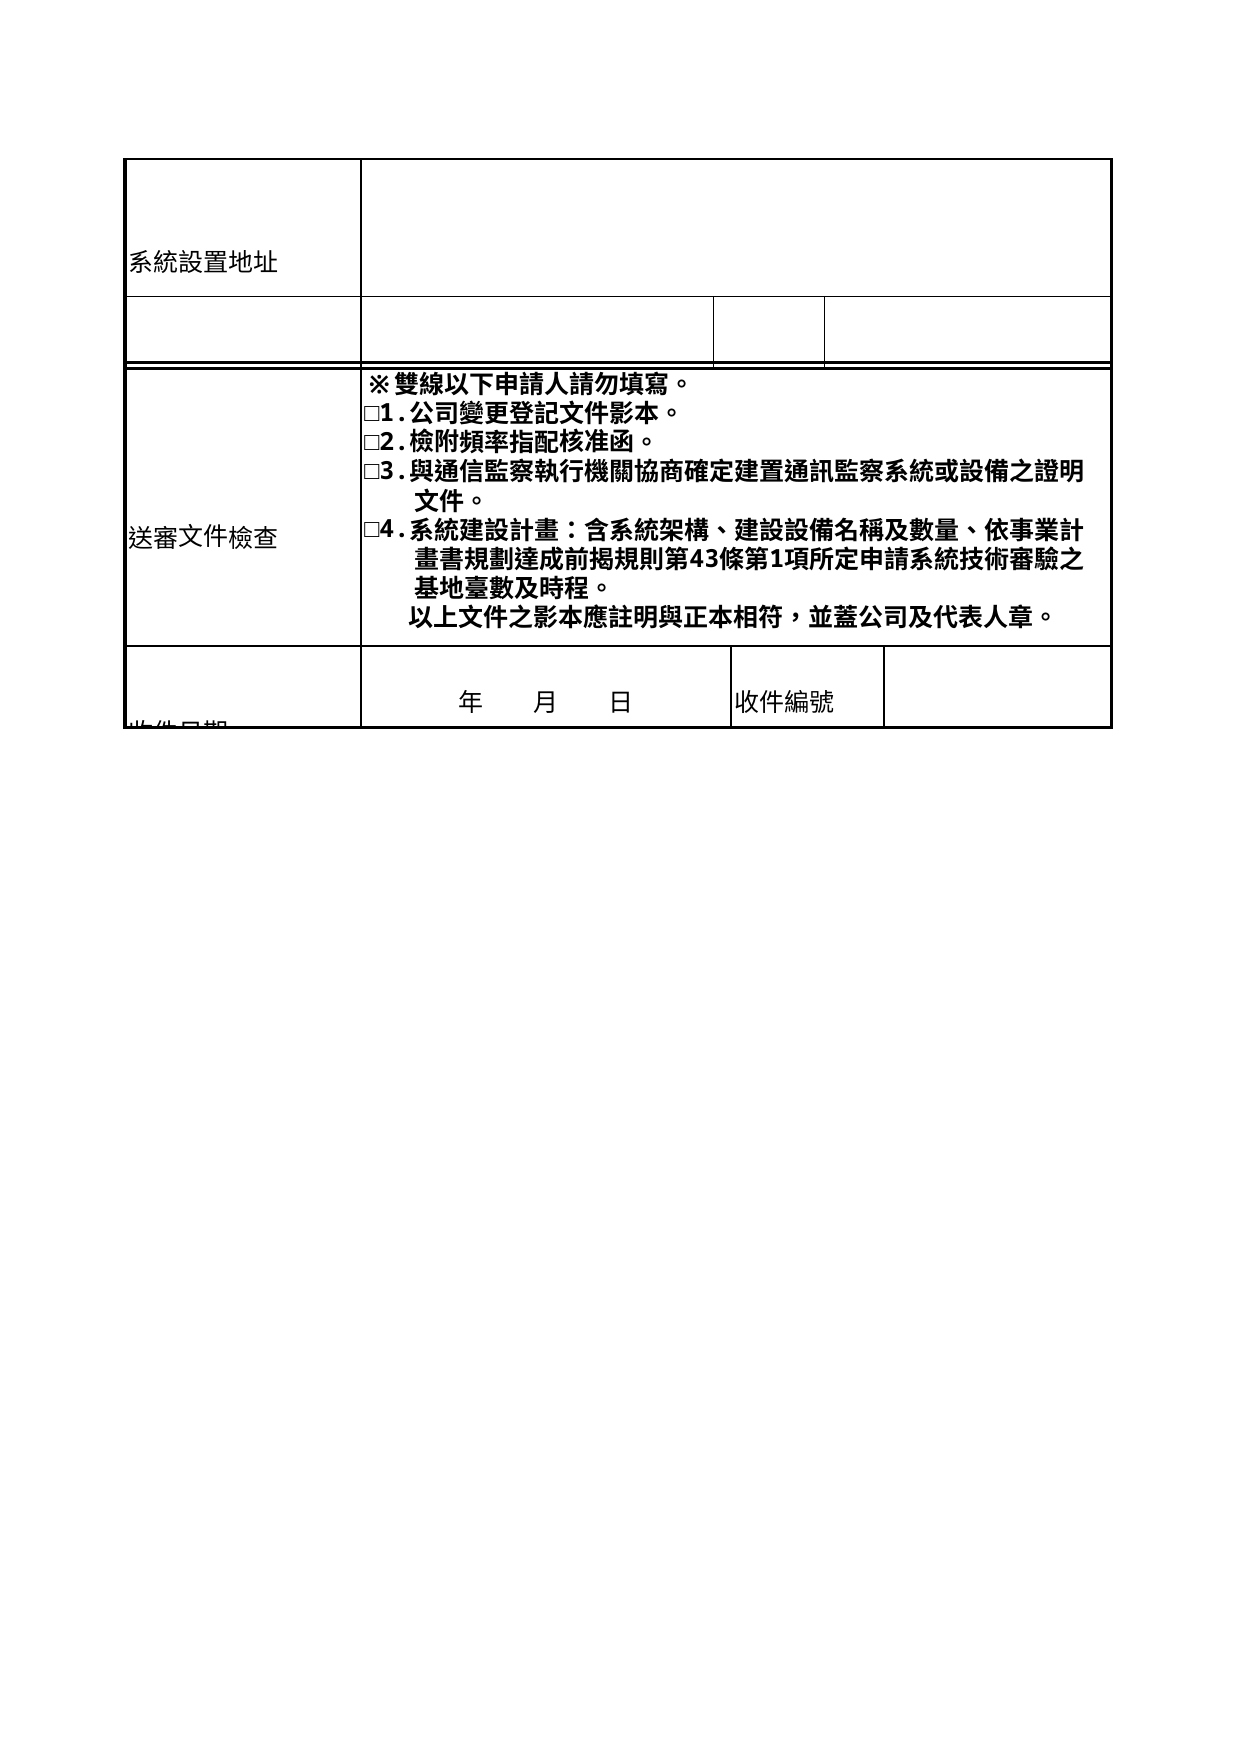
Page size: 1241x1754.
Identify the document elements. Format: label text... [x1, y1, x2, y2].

table_cell 收件日期 [127, 647, 360, 726]
table_cell 基地臺數 [714, 297, 824, 361]
table_cell [885, 647, 1110, 726]
table_cell [825, 297, 1110, 361]
table_cell 系統廠牌、型號 [127, 297, 360, 361]
table_cell [362, 297, 713, 361]
table_cell [362, 160, 1110, 296]
table_cell ※雙線以下申請人請勿填寫。 □1.公司變更登記文件影本。 □2.檢附頻率指配核准函。 □3.與通信監察執行機關協商確定建置通訊監察系統或設備之證明文件。 □4.系統建設計畫：含系統架構、建設設備名稱及數量、依事業計畫書規劃達成前揭規則第43條第1項所定申請系統技術審驗之基地臺數及時程。 以上文件之影本應註明與正本相符，並蓋公司及代表人章。 [362, 370, 1110, 645]
table_cell 收件編號 [732, 647, 883, 726]
table_cell 系統設置地址 [127, 160, 360, 296]
table_cell 送審文件檢查 [127, 370, 360, 645]
table_cell 年 月 日 [362, 647, 730, 726]
